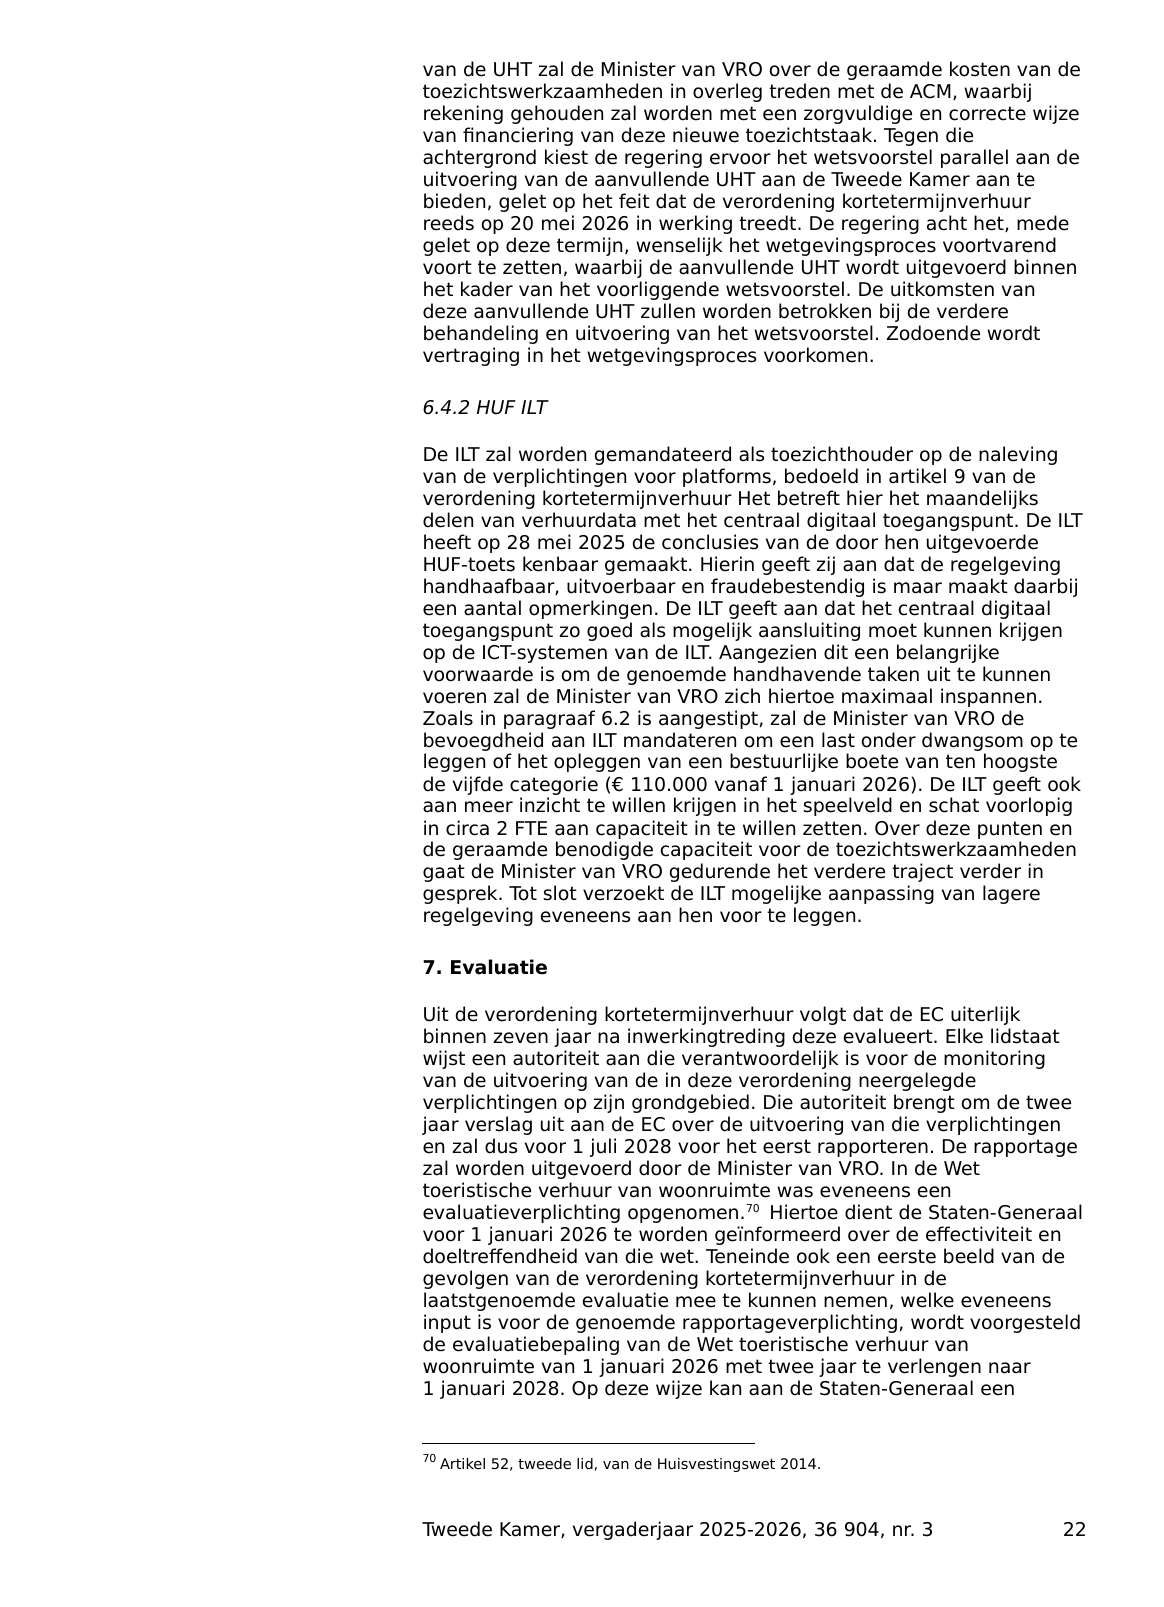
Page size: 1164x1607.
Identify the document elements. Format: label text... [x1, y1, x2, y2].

text Artikel 52, tweede lid, van de Huisvestingswet 2014. [422, 1452, 1087, 1474]
subtitle 6.4.2 HUF ILT [422, 397, 1087, 419]
text De ILT zal worden gemandateerd als toezichthouder op de naleving van de verplichtingen voor platforms, bedoeld in artikel 9 van de verordening kortetermijnverhuur Het betreft hier het maandelijks delen van verhuurdata met het centraal digitaal toegangspunt. De ILT heeft op 28 mei 2025 de conclusies van de door hen uitgevoerde HUF-toets kenbaar gemaakt. Hierin geeft zij aan dat de regelgeving handhaafbaar, uitvoerbaar en fraudebestendig is maar maakt daarbij een aantal opmerkingen. De ILT geeft aan dat het centraal digitaal toegangspunt zo goed als mogelijk aansluiting moet kunnen krijgen op de ICT-systemen van de ILT. Aangezien dit een belangrijke voorwaarde is om de genoemde handhavende taken uit te kunnen voeren zal de Minister van VRO zich hiertoe maximaal inspannen. Zoals in paragraaf 6.2 is aangestipt, zal de Minister van VRO de bevoegdheid aan ILT mandateren om een last onder dwangsom op te leggen of het opleggen van een bestuurlijke boete van ten hoogste de vijfde categorie (€ 110.000 vanaf 1 januari 2026). De ILT geeft ook aan meer inzicht te willen krijgen in het speelveld en schat voorlopig in circa 2 FTE aan capaciteit in te willen zetten. Over deze punten en de geraamde benodigde capaciteit voor de toezichtswerkzaamheden gaat de Minister van VRO gedurende het verdere traject verder in gesprek. Tot slot verzoekt de ILT mogelijke aanpassing van lagere regelgeving eveneens aan hen voor te leggen. [422, 444, 1087, 927]
text Uit de verordening kortetermijnverhuur volgt dat de EC uiterlijk binnen zeven jaar na inwerkingtreding deze evalueert. Elke lidstaat wijst een autoriteit aan die verantwoordelijk is voor de monitoring van de uitvoering van de in deze verordening neergelegde verplichtingen op zijn grondgebied. Die autoriteit brengt om de twee jaar verslag uit aan de EC over de uitvoering van die verplichtingen en zal dus voor 1 juli 2028 voor het eerst rapporteren. De rapportage zal worden uitgevoerd door de Minister van VRO. In de Wet toeristische verhuur van woonruimte was eveneens een evaluatieverplichting opgenomen. Hiertoe dient de Staten-Generaal voor 1 januari 2026 te worden geïnformeerd over de effectiviteit en doeltreffendheid van die wet. Teneinde ook een eerste beeld van de gevolgen van de verordening kortetermijnverhuur in de laatstgenoemde evaluatie mee te kunnen nemen, welke eveneens input is voor de genoemde rapportageverplichting, wordt voorgesteld de evaluatiebepaling van de Wet toeristische verhuur van woonruimte van 1 januari 2026 met twee jaar te verlengen naar 1 januari 2028. Op deze wijze kan aan de Staten-Generaal een [422, 1004, 1087, 1400]
text van de UHT zal de Minister van VRO over de geraamde kosten van de toezichtswerkzaamheden in overleg treden met de ACM, waarbij rekening gehouden zal worden met een zorgvuldige en correcte wijze van financiering van deze nieuwe toezichtstaak. Tegen die achtergrond kiest de regering ervoor het wetsvoorstel parallel aan de uitvoering van de aanvullende UHT aan de Tweede Kamer aan te bieden, gelet op het feit dat de verordening kortetermijnverhuur reeds op 20 mei 2026 in werking treedt. De regering acht het, mede gelet op deze termijn, wenselijk het wetgevingsproces voortvarend voort te zetten, waarbij de aanvullende UHT wordt uitgevoerd binnen het kader van het voorliggende wetsvoorstel. De uitkomsten van deze aanvullende UHT zullen worden betrokken bij de verdere behandeling en uitvoering van het wetsvoorstel. Zodoende wordt vertraging in het wetgevingsproces voorkomen. [422, 59, 1087, 367]
subtitle 7. Evaluatie [422, 957, 1087, 979]
